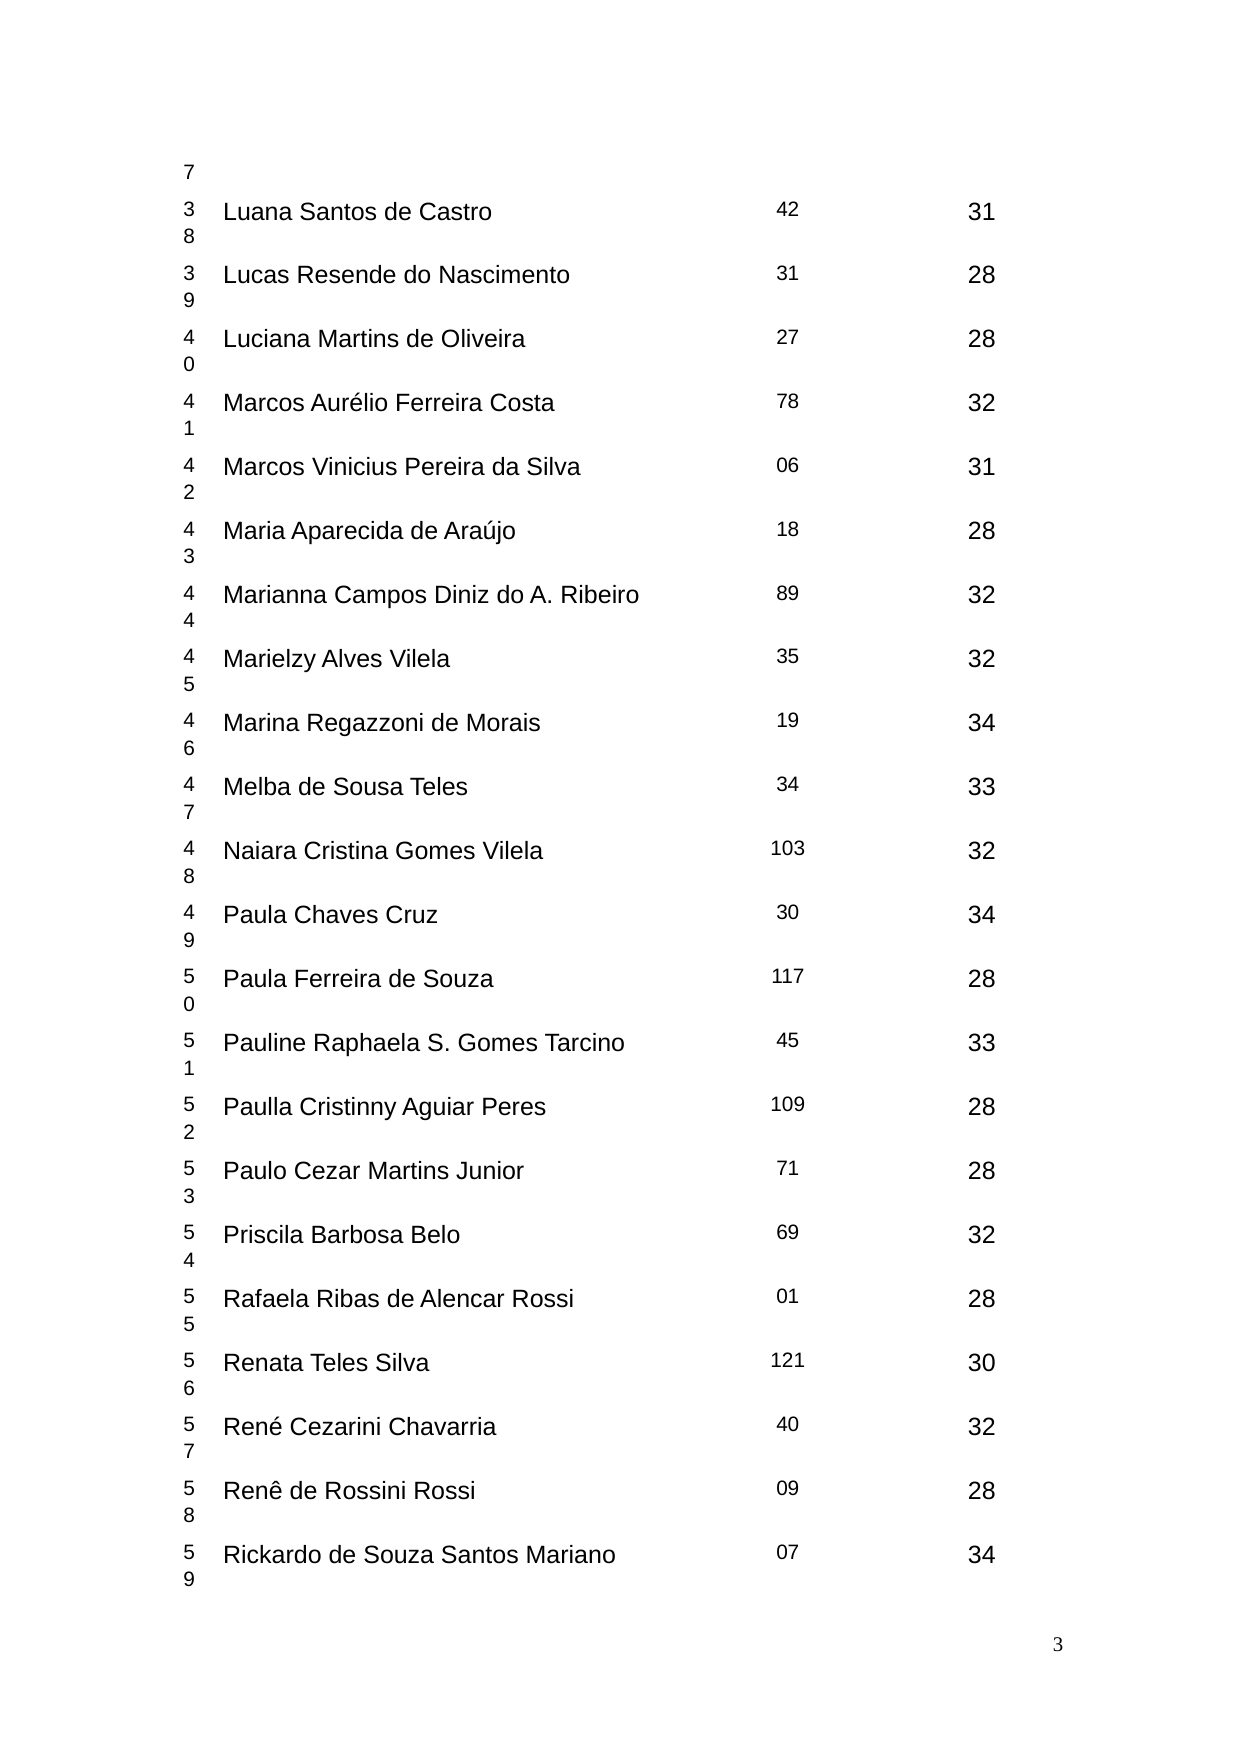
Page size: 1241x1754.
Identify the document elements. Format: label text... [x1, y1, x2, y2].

table_cell 34 [890, 696, 1073, 760]
table_cell 32 [890, 632, 1073, 696]
table_cell Marcos Aurélio Ferreira Costa [212, 376, 686, 440]
table_cell 42 [166, 440, 212, 504]
table_cell 55 [166, 1271, 212, 1335]
table_cell Marina Regazzoni de Morais [212, 696, 686, 760]
table_cell 40 [686, 1399, 889, 1463]
table_cell 51 [166, 1016, 212, 1079]
table_cell Luana Santos de Castro [212, 184, 686, 248]
table_cell Marianna Campos Diniz do A. Ribeiro [212, 568, 686, 632]
table_cell 54 [166, 1208, 212, 1271]
table_cell Paula Ferreira de Souza [212, 952, 686, 1016]
table_cell 89 [686, 568, 889, 632]
table_cell 46 [166, 696, 212, 760]
table_cell 52 [166, 1080, 212, 1143]
table_cell 01 [686, 1271, 889, 1335]
table_cell 45 [686, 1016, 889, 1079]
table_cell [890, 148, 1073, 184]
table_cell Rafaela Ribas de Alencar Rossi [212, 1271, 686, 1335]
table_cell 117 [686, 952, 889, 1016]
table_cell 33 [890, 1016, 1073, 1079]
table_cell 18 [686, 504, 889, 568]
table_cell Lucas Resende do Nascimento [212, 248, 686, 312]
table_cell 28 [890, 1080, 1073, 1143]
table_cell 07 [686, 1527, 889, 1591]
table_cell 58 [166, 1463, 212, 1527]
table_cell 06 [686, 440, 889, 504]
table_cell Marielzy Alves Vilela [212, 632, 686, 696]
table_cell 34 [890, 888, 1073, 952]
table_cell Paulla Cristinny Aguiar Peres [212, 1080, 686, 1143]
table_cell 32 [890, 1399, 1073, 1463]
table_cell 53 [166, 1144, 212, 1207]
table_cell Rickardo de Souza Santos Mariano [212, 1527, 686, 1591]
table_cell Maria Aparecida de Araújo [212, 504, 686, 568]
table_cell 28 [890, 248, 1073, 312]
table_cell 121 [686, 1335, 889, 1399]
table_cell Melba de Sousa Teles [212, 760, 686, 824]
table_cell 28 [890, 1463, 1073, 1527]
table_cell [686, 148, 889, 184]
table_cell Naiara Cristina Gomes Vilela [212, 824, 686, 888]
table_cell 28 [890, 1271, 1073, 1335]
table_cell 57 [166, 1399, 212, 1463]
table_cell 43 [166, 504, 212, 568]
table_cell Renata Teles Silva [212, 1335, 686, 1399]
table_cell 27 [686, 312, 889, 376]
table_cell 31 [890, 440, 1073, 504]
table_cell 09 [686, 1463, 889, 1527]
table_cell 78 [686, 376, 889, 440]
table_cell 69 [686, 1208, 889, 1271]
table_cell Priscila Barbosa Belo [212, 1208, 686, 1271]
table_cell 50 [166, 952, 212, 1016]
table_cell 49 [166, 888, 212, 952]
table_cell 59 [166, 1527, 212, 1591]
table_cell 41 [166, 376, 212, 440]
table_cell 32 [890, 568, 1073, 632]
table_cell 45 [166, 632, 212, 696]
table_cell 28 [890, 952, 1073, 1016]
table_cell René Cezarini Chavarria [212, 1399, 686, 1463]
table_cell 32 [890, 1208, 1073, 1271]
table_cell 7 [166, 148, 212, 184]
table_cell 28 [890, 1144, 1073, 1207]
table_cell 71 [686, 1144, 889, 1207]
table_cell 30 [890, 1335, 1073, 1399]
table_cell Pauline Raphaela S. Gomes Tarcino [212, 1016, 686, 1079]
table_cell 44 [166, 568, 212, 632]
table_cell Luciana Martins de Oliveira [212, 312, 686, 376]
table_cell 32 [890, 824, 1073, 888]
table_cell 103 [686, 824, 889, 888]
table_cell Paula Chaves Cruz [212, 888, 686, 952]
table_cell Renê de Rossini Rossi [212, 1463, 686, 1527]
table_cell 19 [686, 696, 889, 760]
table_cell 31 [890, 184, 1073, 248]
table_cell 34 [686, 760, 889, 824]
table_cell 40 [166, 312, 212, 376]
table_cell 31 [686, 248, 889, 312]
table_cell 33 [890, 760, 1073, 824]
table_cell 48 [166, 824, 212, 888]
table_cell 32 [890, 376, 1073, 440]
table_cell 38 [166, 184, 212, 248]
table_cell 109 [686, 1080, 889, 1143]
table_cell 28 [890, 504, 1073, 568]
table_cell 30 [686, 888, 889, 952]
table_cell 39 [166, 248, 212, 312]
table_cell 35 [686, 632, 889, 696]
table_cell Marcos Vinicius Pereira da Silva [212, 440, 686, 504]
table_cell 28 [890, 312, 1073, 376]
table_cell 47 [166, 760, 212, 824]
table_cell 34 [890, 1527, 1073, 1591]
table_cell 42 [686, 184, 889, 248]
table_cell 56 [166, 1335, 212, 1399]
table_cell [212, 148, 686, 184]
table_cell Paulo Cezar Martins Junior [212, 1144, 686, 1207]
